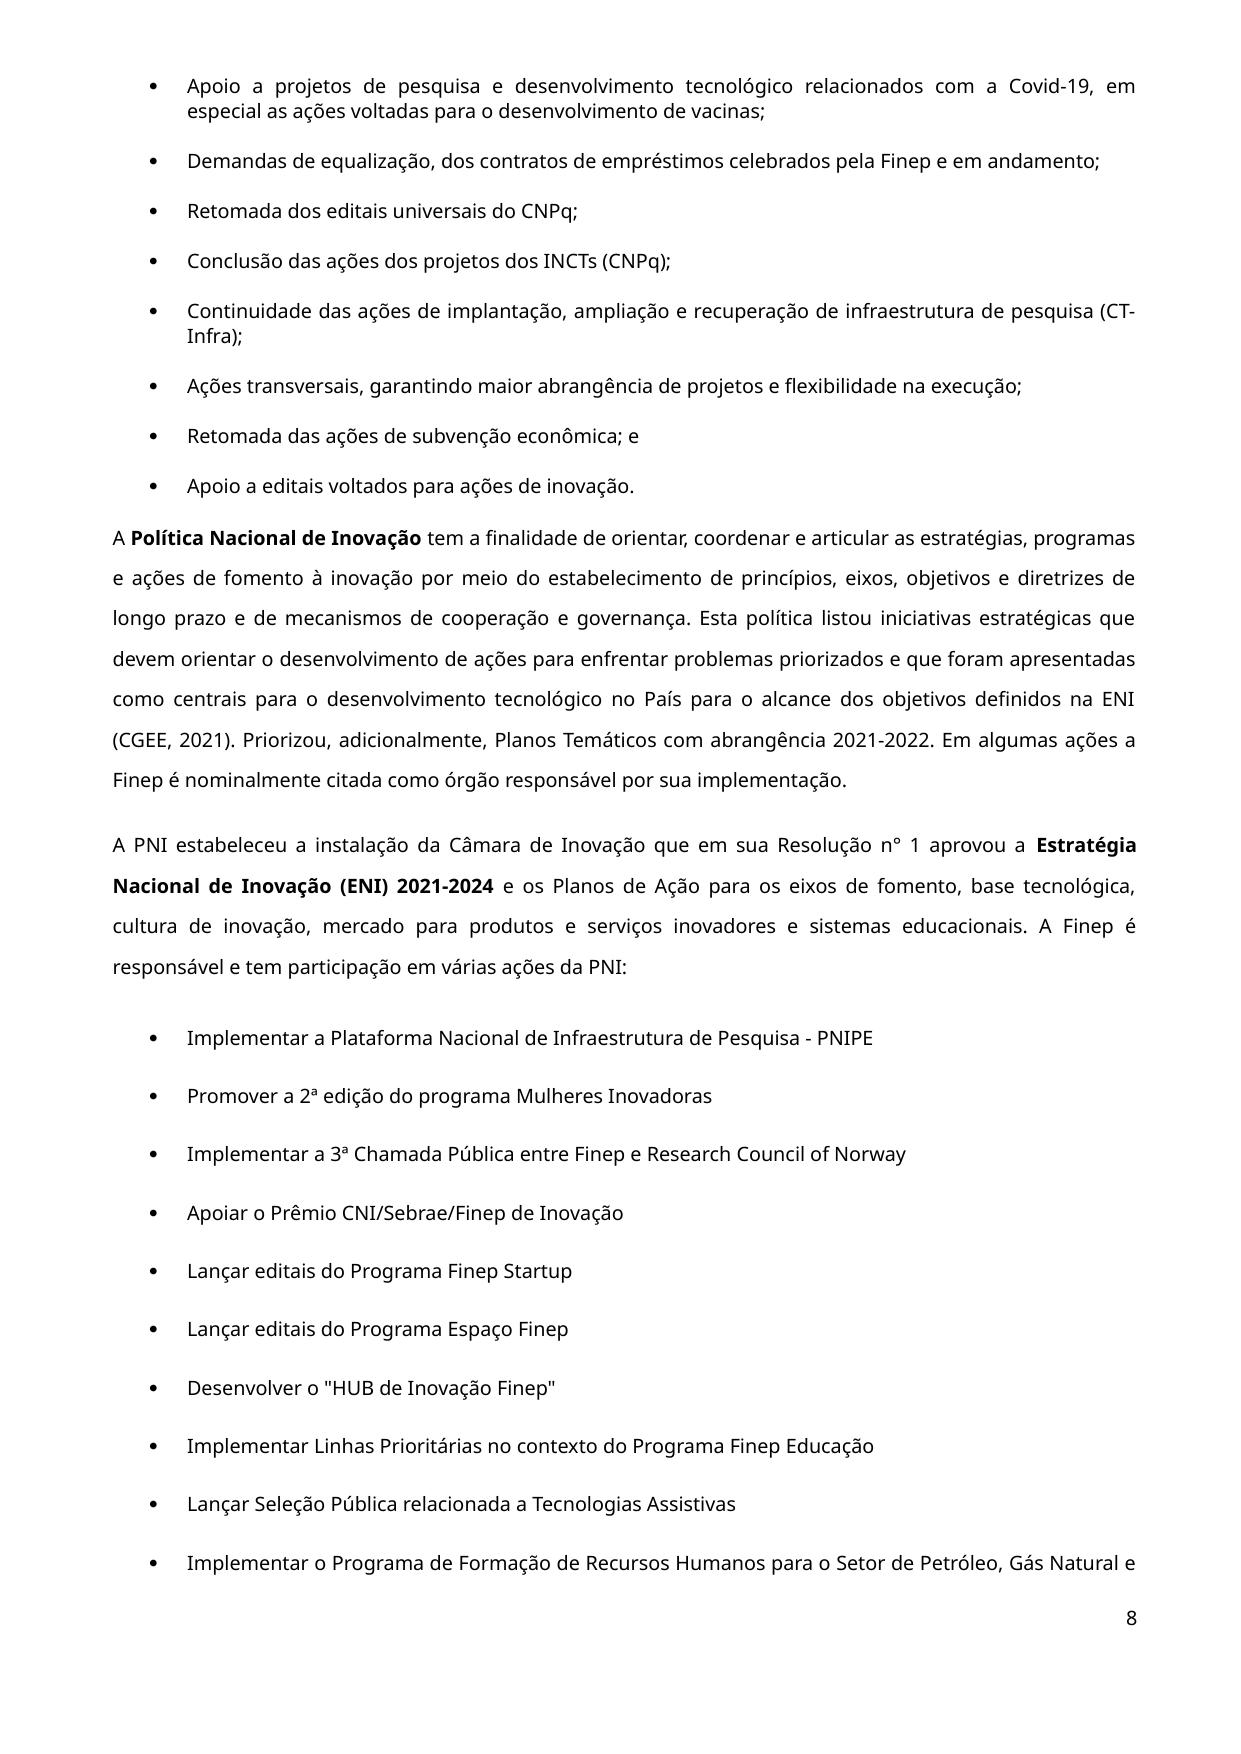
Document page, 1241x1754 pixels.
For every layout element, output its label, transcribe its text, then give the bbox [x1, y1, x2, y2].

list Apoio a projetos de pesquisa e desenvolvimento tecnológico relacionados com a Covid-19, em especial as ações voltadas para o desenvolvimento de vacinas; [150, 74, 1137, 124]
list Promover a 2ª edição do programa Mulheres Inovadoras [150, 1077, 1137, 1110]
list Lançar Seleção Pública relacionada a Tecnologias Assistivas [150, 1485, 1137, 1518]
list Implementar o Programa de Formação de Recursos Humanos para o Setor de Petróleo, Gás Natural e [150, 1543, 1137, 1577]
list Lançar editais do Programa Finep Startup [150, 1252, 1137, 1285]
list Apoio a editais voltados para ações de inovação. [150, 474, 1137, 499]
list Implementar Linhas Prioritárias no contexto do Programa Finep Educação [150, 1427, 1137, 1460]
text A PNI estabeleceu a instalação da Câmara de Inovação que em sua Resolução n° 1 aprovou a Estratégia Nacional de Inovação (ENI) 2021-2024 e os Planos de Ação para os eixos de fomento, base tecnológica, cultura de inovação, mercado para produtos e serviços inovadores e sistemas educacionais. A Finep é responsável e tem participação em várias ações da PNI: [112, 832, 1137, 980]
list Ações transversais, garantindo maior abrangência de projetos e flexibilidade na execução; [150, 374, 1137, 399]
list Implementar a 3ª Chamada Pública entre Finep e Research Council of Norway [150, 1135, 1137, 1168]
list Retomada dos editais universais do CNPq; [150, 199, 1137, 224]
list Desenvolver o "HUB de Inovação Finep" [150, 1368, 1137, 1402]
list Demandas de equalização, dos contratos de empréstimos celebrados pela Finep e em andamento; [150, 149, 1137, 174]
text A Política Nacional de Inovação tem a finalidade de orientar, coordenar e articular as estratégias, programas e ações de fomento à inovação por meio do estabelecimento de princípios, eixos, objetivos e diretrizes de longo prazo e de mecanismos de cooperação e governança. Esta política listou iniciativas estratégicas que devem orientar o desenvolvimento de ações para enfrentar problemas priorizados e que foram apresentadas como centrais para o desenvolvimento tecnológico no País para o alcance dos objetivos definidos na ENI (CGEE, 2021). Priorizou, adicionalmente, Planos Temáticos com abrangência 2021-2022. Em algumas ações a Finep é nominalmente citada como órgão responsável por sua implementação. [112, 524, 1137, 793]
list Implementar a Plataforma Nacional de Infraestrutura de Pesquisa - PNIPE [150, 1018, 1137, 1052]
list Retomada das ações de subvenção econômica; e [150, 424, 1137, 449]
list Continuidade das ações de implantação, ampliação e recuperação de infraestrutura de pesquisa (CT-Infra); [150, 299, 1137, 349]
list Conclusão das ações dos projetos dos INCTs (CNPq); [150, 249, 1137, 274]
list Lançar editais do Programa Espaço Finep [150, 1310, 1137, 1343]
list Apoiar o Prêmio CNI/Sebrae/Finep de Inovação [150, 1193, 1137, 1227]
